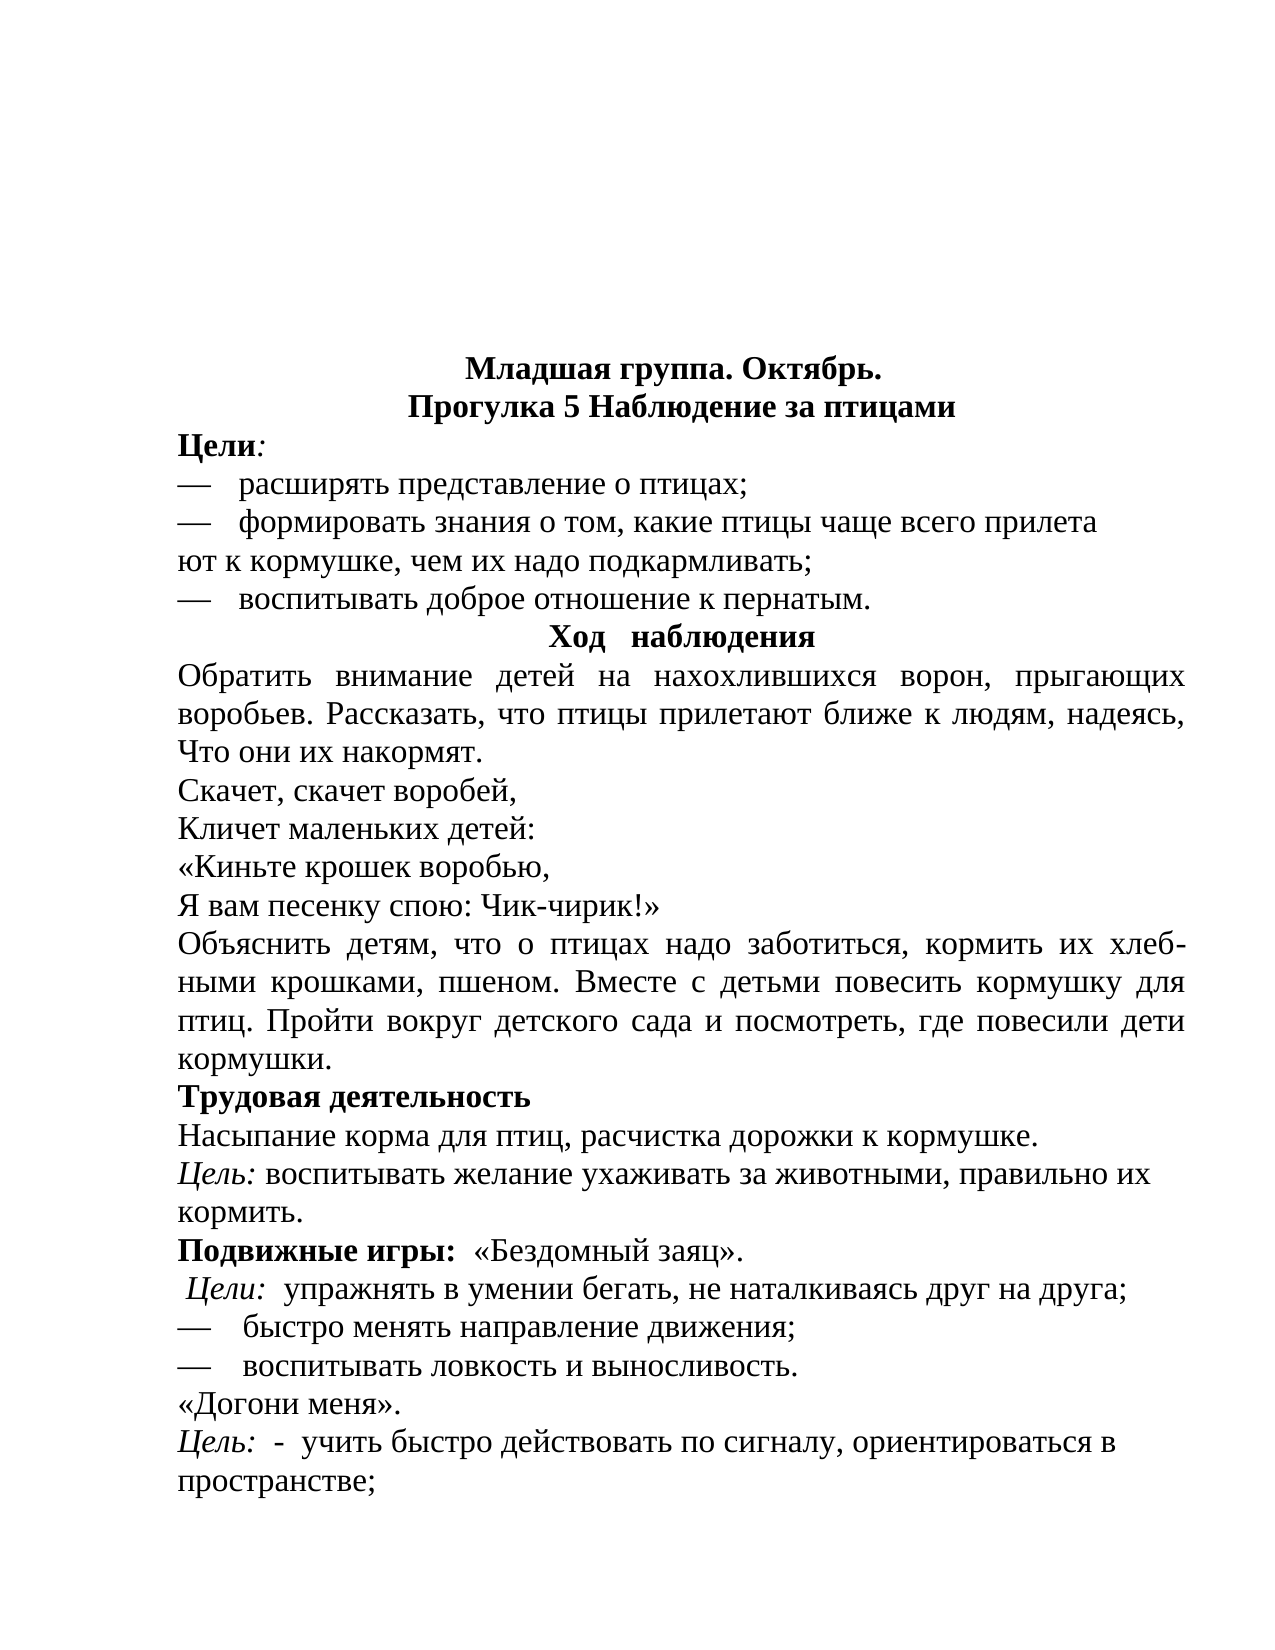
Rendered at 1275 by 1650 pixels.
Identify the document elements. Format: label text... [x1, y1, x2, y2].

text — формировать знания о том, какие птицы чаще всего прилета­ ют к кормушке, чем их надо подкармливать; [177, 501, 1186, 578]
text Подвижные игры: «Бездомный заяц». [177, 1230, 1186, 1268]
text — быстро менять направление движения; [177, 1306, 1186, 1345]
text Младшая группа. Октябрь. [177, 348, 1186, 386]
text Трудовая деятельность [177, 1076, 1186, 1115]
text Цели: [177, 425, 1186, 463]
text Кличет маленьких детей: [177, 808, 1186, 846]
text Ход наблюдения [177, 616, 1186, 655]
text Цель: - учить быстро действовать по сигналу, ориентироваться в пространстве; [177, 1421, 1186, 1498]
text Объяснить детям, что о птицах надо заботиться, кормить их хлеб­ными крошками, пшеном. Вместе с детьми повесить кормушку для птиц. Пройти вокруг детского сада и посмотреть, где повесили дети кормушки. [177, 923, 1186, 1076]
text Обратить внимание детей на нахохлившихся ворон, прыгающих воробьев. Рассказать, что птицы прилетают ближе к людям, надеясь, Что они их накормят. [177, 655, 1186, 770]
text Насыпание корма для птиц, расчистка дорожки к кормушке. [177, 1115, 1186, 1153]
text Прогулка 5 Наблюдение за птицами [177, 386, 1186, 425]
text Я вам песенку спою: Чик-чирик!» [177, 885, 1186, 923]
text — воспитывать доброе отношение к пернатым. [177, 578, 1186, 616]
text — воспитывать ловкость и выносливость. «Догони меня». [177, 1345, 1186, 1421]
text Скачет, скачет воробей, [177, 770, 1186, 808]
text — расширять представление о птицах; [177, 463, 1186, 501]
text «Киньте крошек воробью, [177, 846, 1186, 885]
text Цели: упражнять в умении бегать, не наталкиваясь друг на друга; [177, 1268, 1186, 1306]
text Цель: воспитывать желание ухаживать за животными, правильно их кормить. [177, 1153, 1186, 1230]
